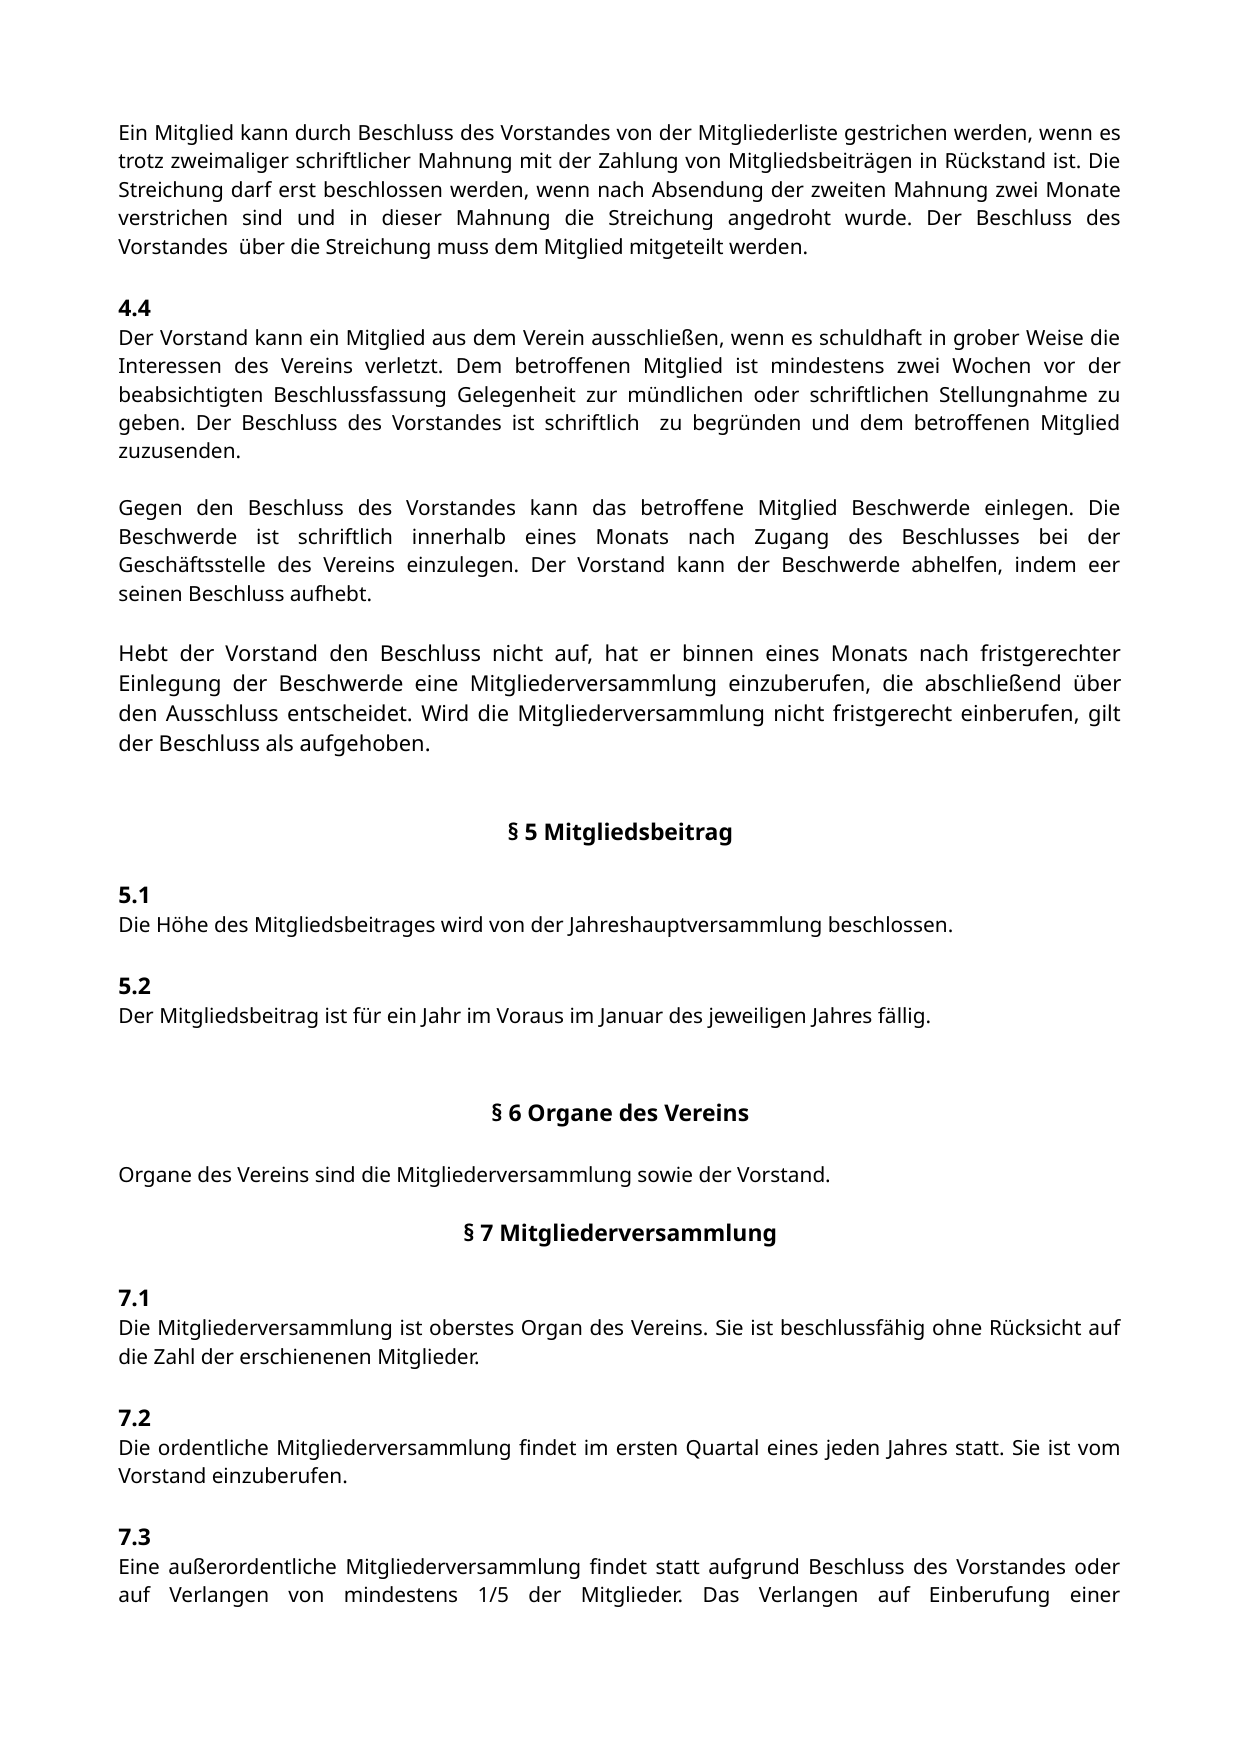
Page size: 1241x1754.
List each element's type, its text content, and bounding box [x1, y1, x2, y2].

text Die Höhe des Mitgliedsbeitrages wird von der Jahreshauptversammlung beschlossen. [118, 910, 1122, 938]
text § 5 Mitgliedsbeitrag [118, 816, 1122, 847]
text § 6 Organe des Vereins [118, 1097, 1122, 1129]
text Die ordentliche Mitgliederversammlung findet im ersten Quartal eines jeden Jahres statt. Sie ist vom Vorstand einzuberufen. [118, 1433, 1122, 1489]
text 7.1 [118, 1282, 1122, 1313]
text 5.1 [118, 879, 1122, 910]
text § 7 Mitgliederversammlung [118, 1217, 1122, 1248]
text Der Vorstand kann ein Mitglied aus dem Verein ausschließen, wenn es schuldhaft in grober Weise die Interessen des Vereins verletzt. Dem betroffenen Mitglied ist mindestens zwei Wochen vor der beabsichtigten Beschlussfassung Gelegenheit zur mündlichen oder schriftlichen Stellungnahme zu geben. Der Beschluss des Vorstandes ist schriftlich zu begründen und dem betroffenen Mitglied zuzusenden. [118, 323, 1122, 465]
text Gegen den Beschluss des Vorstandes kann das betroffene Mitglied Beschwerde einlegen. Die Beschwerde ist schriftlich innerhalb eines Monats nach Zugang des Beschlusses bei der Geschäftsstelle des Vereins einzulegen. Der Vorstand kann der Beschwerde abhelfen, indem eer seinen Beschluss aufhebt. [118, 493, 1122, 607]
text Ein Mitglied kann durch Beschluss des Vorstandes von der Mitgliederliste gestrichen werden, wenn es trotz zweimaliger schriftlicher Mahnung mit der Zahlung von Mitgliedsbeiträgen in Rückstand ist. Die Streichung darf erst beschlossen werden, wenn nach Absendung der zweiten Mahnung zwei Monate verstrichen sind und in dieser Mahnung die Streichung angedroht wurde. Der Beschluss des Vorstandes über die Streichung muss dem Mitglied mitgeteilt werden. [118, 118, 1122, 260]
text 7.2 [118, 1401, 1122, 1433]
text 7.3 [118, 1521, 1122, 1552]
text 4.4 [118, 292, 1122, 323]
text Der Mitgliedsbeitrag ist für ein Jahr im Voraus im Januar des jeweiligen Jahres fällig. [118, 1001, 1122, 1029]
text 5.2 [118, 969, 1122, 1001]
text Die Mitgliederversammlung ist oberstes Organ des Vereins. Sie ist beschlussfähig ohne Rücksicht auf die Zahl der erschienenen Mitglieder. [118, 1313, 1122, 1370]
text Organe des Vereins sind die Mitgliederversammlung sowie der Vorstand. [118, 1160, 1122, 1188]
text Hebt der Vorstand den Beschluss nicht auf, hat er binnen eines Monats nach fristgerechter Einlegung der Beschwerde eine Mitgliederversammlung einzuberufen, die abschließend über den Ausschluss entscheidet. Wird die Mitgliederversammlung nicht fristgerecht einberufen, gilt der Beschluss als aufgehoben. [118, 638, 1122, 758]
text Eine außerordentliche Mitgliederversammlung findet statt aufgrund Beschluss des Vorstandes oder auf Verlangen von mindestens 1/5 der Mitglieder. Das Verlangen auf Einberufung einer [118, 1552, 1122, 1609]
